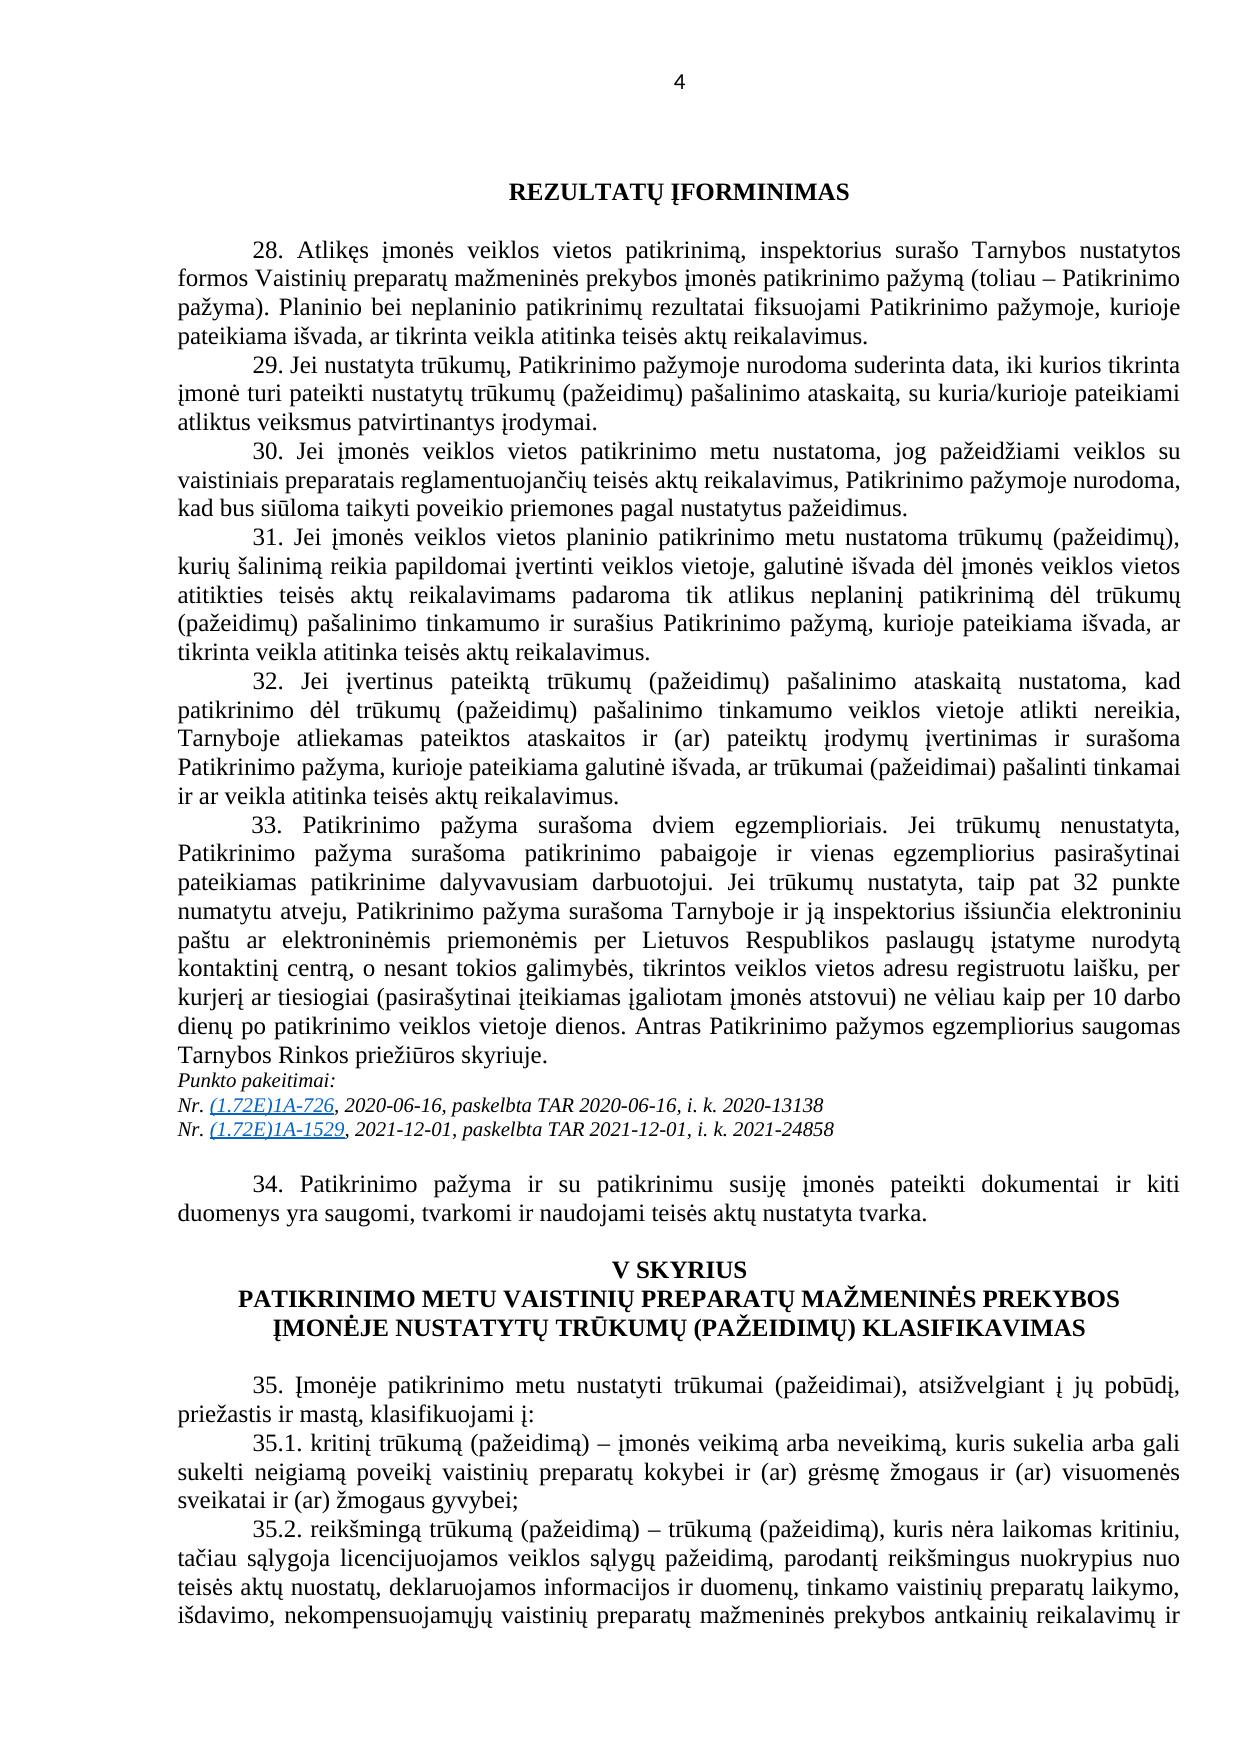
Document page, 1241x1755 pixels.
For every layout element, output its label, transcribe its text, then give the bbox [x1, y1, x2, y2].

text PATIKRINIMO METU VAISTINIŲ PREPARATŲ MAŽMENINĖS PREKYBOS ĮMONĖJE NUSTATYTŲ TRŪKUMŲ (PAŽEIDIMŲ) KLASIFIKAVIMAS [177, 1284, 1181, 1342]
text Punkto pakeitimai: [177, 1068, 1181, 1092]
text 30. Jei įmonės veiklos vietos patikrinimo metu nustatoma, jog pažeidžiami veiklos su vaistiniais preparatais reglamentuojančių teisės aktų reikalavimus, Patikrinimo pažymoje nurodoma, kad bus siūloma taikyti poveikio priemones pagal nustatytus pažeidimus. [177, 436, 1181, 522]
text 35.1. kritinį trūkumą (pažeidimą) – įmonės veikimą arba neveikimą, kuris sukelia arba gali sukelti neigiamą poveikį vaistinių preparatų kokybei ir (ar) grėsmę žmogaus ir (ar) visuomenės sveikatai ir (ar) žmogaus gyvybei; [177, 1428, 1181, 1514]
text 35.2. reikšmingą trūkumą (pažeidimą) – trūkumą (pažeidimą), kuris nėra laikomas kritiniu, tačiau sąlygoja licencijuojamos veiklos sąlygų pažeidimą, parodantį reikšmingus nuokrypius nuo teisės aktų nuostatų, deklaruojamos informacijos ir duomenų, tinkamo vaistinių preparatų laikymo, išdavimo, nekompensuojamųjų vaistinių preparatų mažmeninės prekybos antkainių reikalavimų ir [177, 1514, 1181, 1629]
text 28. Atlikęs įmonės veiklos vietos patikrinimą, inspektorius surašo Tarnybos nustatytos formos Vaistinių preparatų mažmeninės prekybos įmonės patikrinimo pažymą (toliau – Patikrinimo pažyma). Planinio bei neplaninio patikrinimų rezultatai fiksuojami Patikrinimo pažymoje, kurioje pateikiama išvada, ar tikrinta veikla atitinka teisės aktų reikalavimus. [177, 235, 1181, 350]
text 32. Jei įvertinus pateiktą trūkumų (pažeidimų) pašalinimo ataskaitą nustatoma, kad patikrinimo dėl trūkumų (pažeidimų) pašalinimo tinkamumo veiklos vietoje atlikti nereikia, Tarnyboje atliekamas pateiktos ataskaitos ir (ar) pateiktų įrodymų įvertinimas ir surašoma Patikrinimo pažyma, kurioje pateikiama galutinė išvada, ar trūkumai (pažeidimai) pašalinti tinkamai ir ar veikla atitinka teisės aktų reikalavimus. [177, 666, 1181, 810]
text REZULTATŲ ĮFORMINIMAS [177, 177, 1181, 206]
text Nr. (1.72E)1A-726, 2020-06-16, paskelbta TAR 2020-06-16, i. k. 2020-13138 [177, 1092, 1181, 1117]
text 31. Jei įmonės veiklos vietos planinio patikrinimo metu nustatoma trūkumų (pažeidimų), kurių šalinimą reikia papildomai įvertinti veiklos vietoje, galutinė išvada dėl įmonės veiklos vietos atitikties teisės aktų reikalavimams padaroma tik atlikus neplaninį patikrinimą dėl trūkumų (pažeidimų) pašalinimo tinkamumo ir surašius Patikrinimo pažymą, kurioje pateikiama išvada, ar tikrinta veikla atitinka teisės aktų reikalavimus. [177, 522, 1181, 666]
text 33. Patikrinimo pažyma surašoma dviem egzemplioriais. Jei trūkumų nenustatyta, Patikrinimo pažyma surašoma patikrinimo pabaigoje ir vienas egzempliorius pasirašytinai pateikiamas patikrinime dalyvavusiam darbuotojui. Jei trūkumų nustatyta, taip pat 32 punkte numatytu atveju, Patikrinimo pažyma surašoma Tarnyboje ir ją inspektorius išsiunčia elektroniniu paštu ar elektroninėmis priemonėmis per Lietuvos Respublikos paslaugų įstatyme nurodytą kontaktinį centrą, o nesant tokios galimybės, tikrintos veiklos vietos adresu registruotu laišku, per kurjerį ar tiesiogiai (pasirašytinai įteikiamas įgaliotam įmonės atstovui) ne vėliau kaip per 10 darbo dienų po patikrinimo veiklos vietoje dienos. Antras Patikrinimo pažymos egzempliorius saugomas Tarnybos Rinkos priežiūros skyriuje. [177, 810, 1181, 1068]
text 29. Jei nustatyta trūkumų, Patikrinimo pažymoje nurodoma suderinta data, iki kurios tikrinta įmonė turi pateikti nustatytų trūkumų (pažeidimų) pašalinimo ataskaitą, su kuria/kurioje pateikiami atliktus veiksmus patvirtinantys įrodymai. [177, 350, 1181, 436]
text 35. Įmonėje patikrinimo metu nustatyti trūkumai (pažeidimai), atsižvelgiant į jų pobūdį, priežastis ir mastą, klasifikuojami į: [177, 1371, 1181, 1428]
text 34. Patikrinimo pažyma ir su patikrinimu susiję įmonės pateikti dokumentai ir kiti duomenys yra saugomi, tvarkomi ir naudojami teisės aktų nustatyta tvarka. [177, 1169, 1181, 1227]
text Nr. (1.72E)1A-1529, 2021-12-01, paskelbta TAR 2021-12-01, i. k. 2021-24858 [177, 1117, 1181, 1141]
text V SKYRIUS [177, 1256, 1181, 1284]
